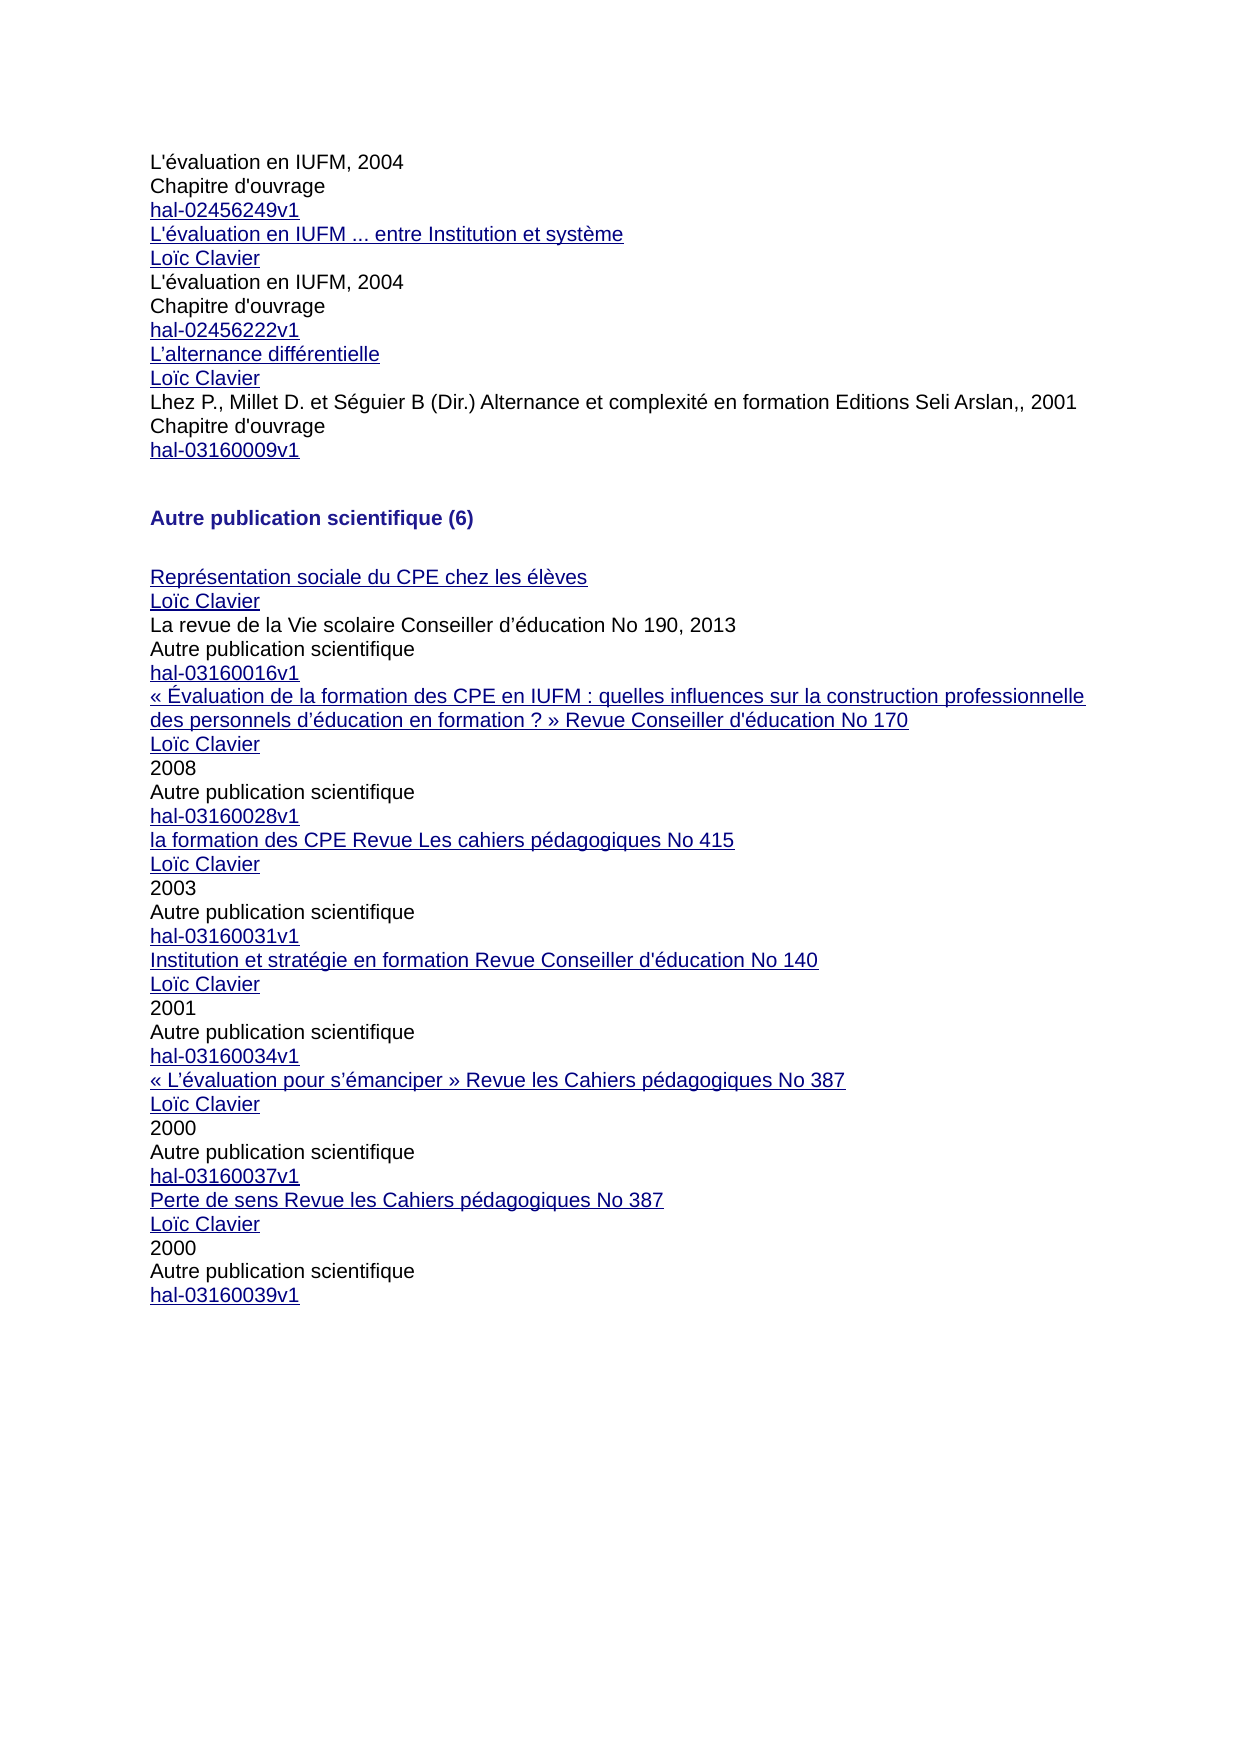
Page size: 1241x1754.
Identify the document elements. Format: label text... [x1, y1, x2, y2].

table_cell L’alternance différentielle Loïc Clavier Lhez P., Millet D. et Séguier B (Dir.) Alternance et complexité en formation Editions Seli Arslan,, 2001 Chapitre d'ouvrage hal-03160009v1 [150, 342, 1090, 461]
table_header Représentation sociale du CPE chez les élèves Loïc Clavier La revue de la Vie scolaire Conseiller d’éducation No 190, 2013 Autre publication scientifique hal-03160016v1 [150, 565, 1090, 684]
table_cell L'évaluation en IUFM ... entre Institution et système Loïc Clavier L'évaluation en IUFM, 2004 Chapitre d'ouvrage hal-02456222v1 [150, 222, 1090, 342]
table_cell L'évaluation en IUFM, 2004 Chapitre d'ouvrage hal-02456249v1 [150, 150, 1090, 222]
table_cell « L’évaluation pour s’émanciper » Revue les Cahiers pédagogiques No 387 Loïc Clavier 2000 Autre publication scientifique hal-03160037v1 [150, 1068, 1090, 1187]
table_cell « Évaluation de la formation des CPE en IUFM : quelles influences sur la construction professionnelle des personnels d’éducation en formation ? » Revue Conseiller d'éducation No 170 Loïc Clavier 2008 Autre publication scientifique hal-03160028v1 [150, 684, 1090, 828]
table_cell la formation des CPE Revue Les cahiers pédagogiques No 415 Loïc Clavier 2003 Autre publication scientifique hal-03160031v1 [150, 828, 1090, 948]
subtitle Autre publication scientifique (6) [150, 506, 1090, 530]
table_cell Institution et stratégie en formation Revue Conseiller d'éducation No 140 Loïc Clavier 2001 Autre publication scientifique hal-03160034v1 [150, 948, 1090, 1068]
table_cell Perte de sens Revue les Cahiers pédagogiques No 387 Loïc Clavier 2000 Autre publication scientifique hal-03160039v1 [150, 1188, 1090, 1307]
